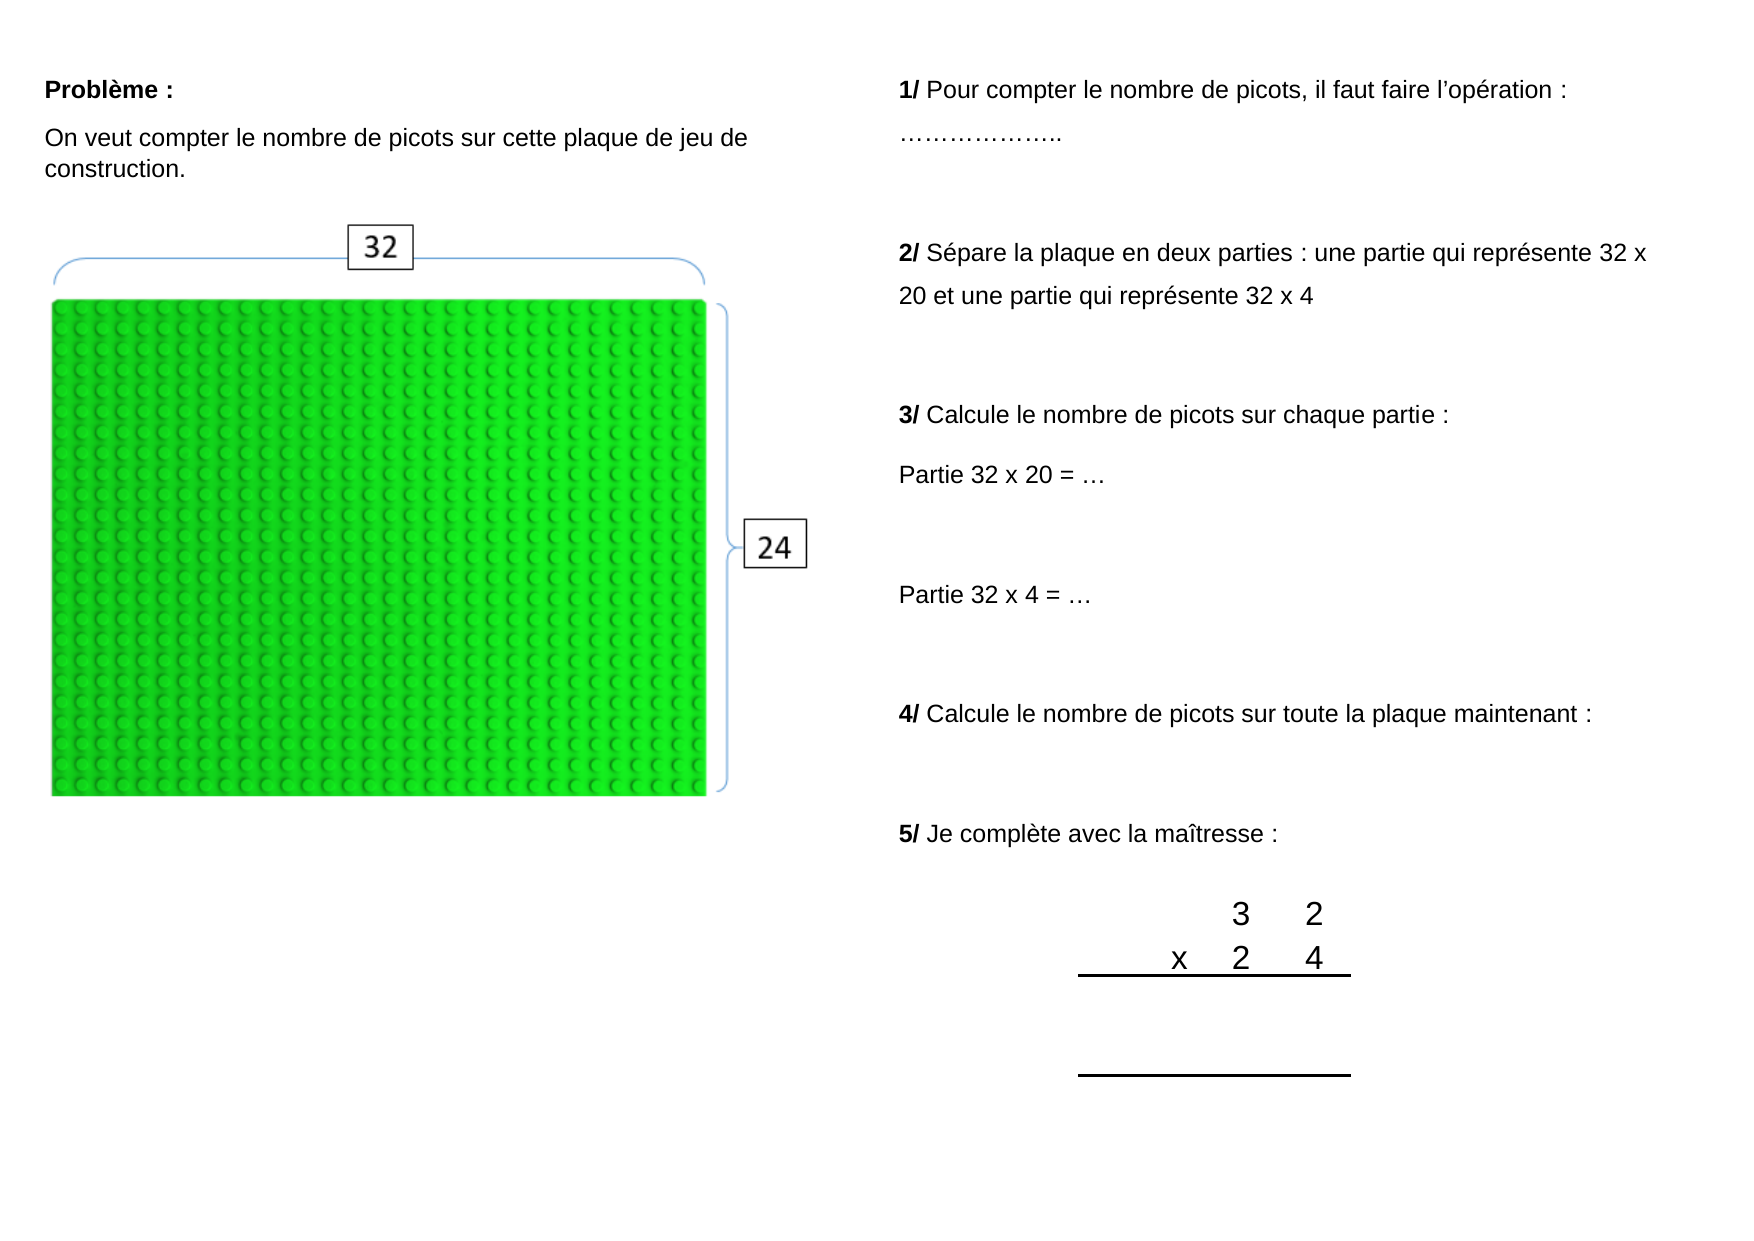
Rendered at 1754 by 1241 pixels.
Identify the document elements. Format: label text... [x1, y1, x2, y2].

text 3/ Calcule le nombre de picots sur chaque partie : [898, 400, 1679, 429]
table_header [1154, 889, 1204, 934]
table_cell x [1154, 934, 1204, 974]
table_cell [1154, 1077, 1204, 1124]
text 5/ Je complète avec la maîtresse : [898, 819, 1679, 848]
text 2/ Sépare la plaque en deux parties : une partie qui représente 32 x 20 et une partie qui représente 32 x 4 [898, 238, 1679, 309]
table_cell [1204, 977, 1277, 1024]
text 1/ Pour compter le nombre de picots, il faut faire l’opération : ……………….. [898, 75, 1679, 147]
table_cell [1204, 1077, 1277, 1124]
table_header [1078, 889, 1154, 934]
table_cell [1078, 1024, 1154, 1074]
table_cell [1204, 1024, 1277, 1074]
table_cell [1078, 1077, 1154, 1124]
table_cell [1278, 1024, 1351, 1074]
table_cell 2 [1204, 934, 1277, 974]
table_cell [1078, 934, 1154, 974]
table_cell [1154, 1024, 1204, 1074]
text Problème : [44, 75, 825, 104]
picture [44, 215, 817, 806]
table_header 2 [1278, 889, 1351, 934]
text Partie 32 x 4 = … [898, 580, 1679, 608]
table_header 3 [1204, 889, 1277, 934]
text 4/ Calcule le nombre de picots sur toute la plaque maintenant : [898, 699, 1679, 728]
text On veut compter le nombre de picots sur cette plaque de jeu de construction. [44, 123, 825, 182]
text Partie 32 x 20 = … [898, 460, 1679, 489]
table_cell [1078, 977, 1154, 1024]
table_cell 4 [1278, 934, 1351, 974]
table_cell [1278, 977, 1351, 1024]
table_cell [1278, 1077, 1351, 1124]
table_cell [1154, 977, 1204, 1024]
